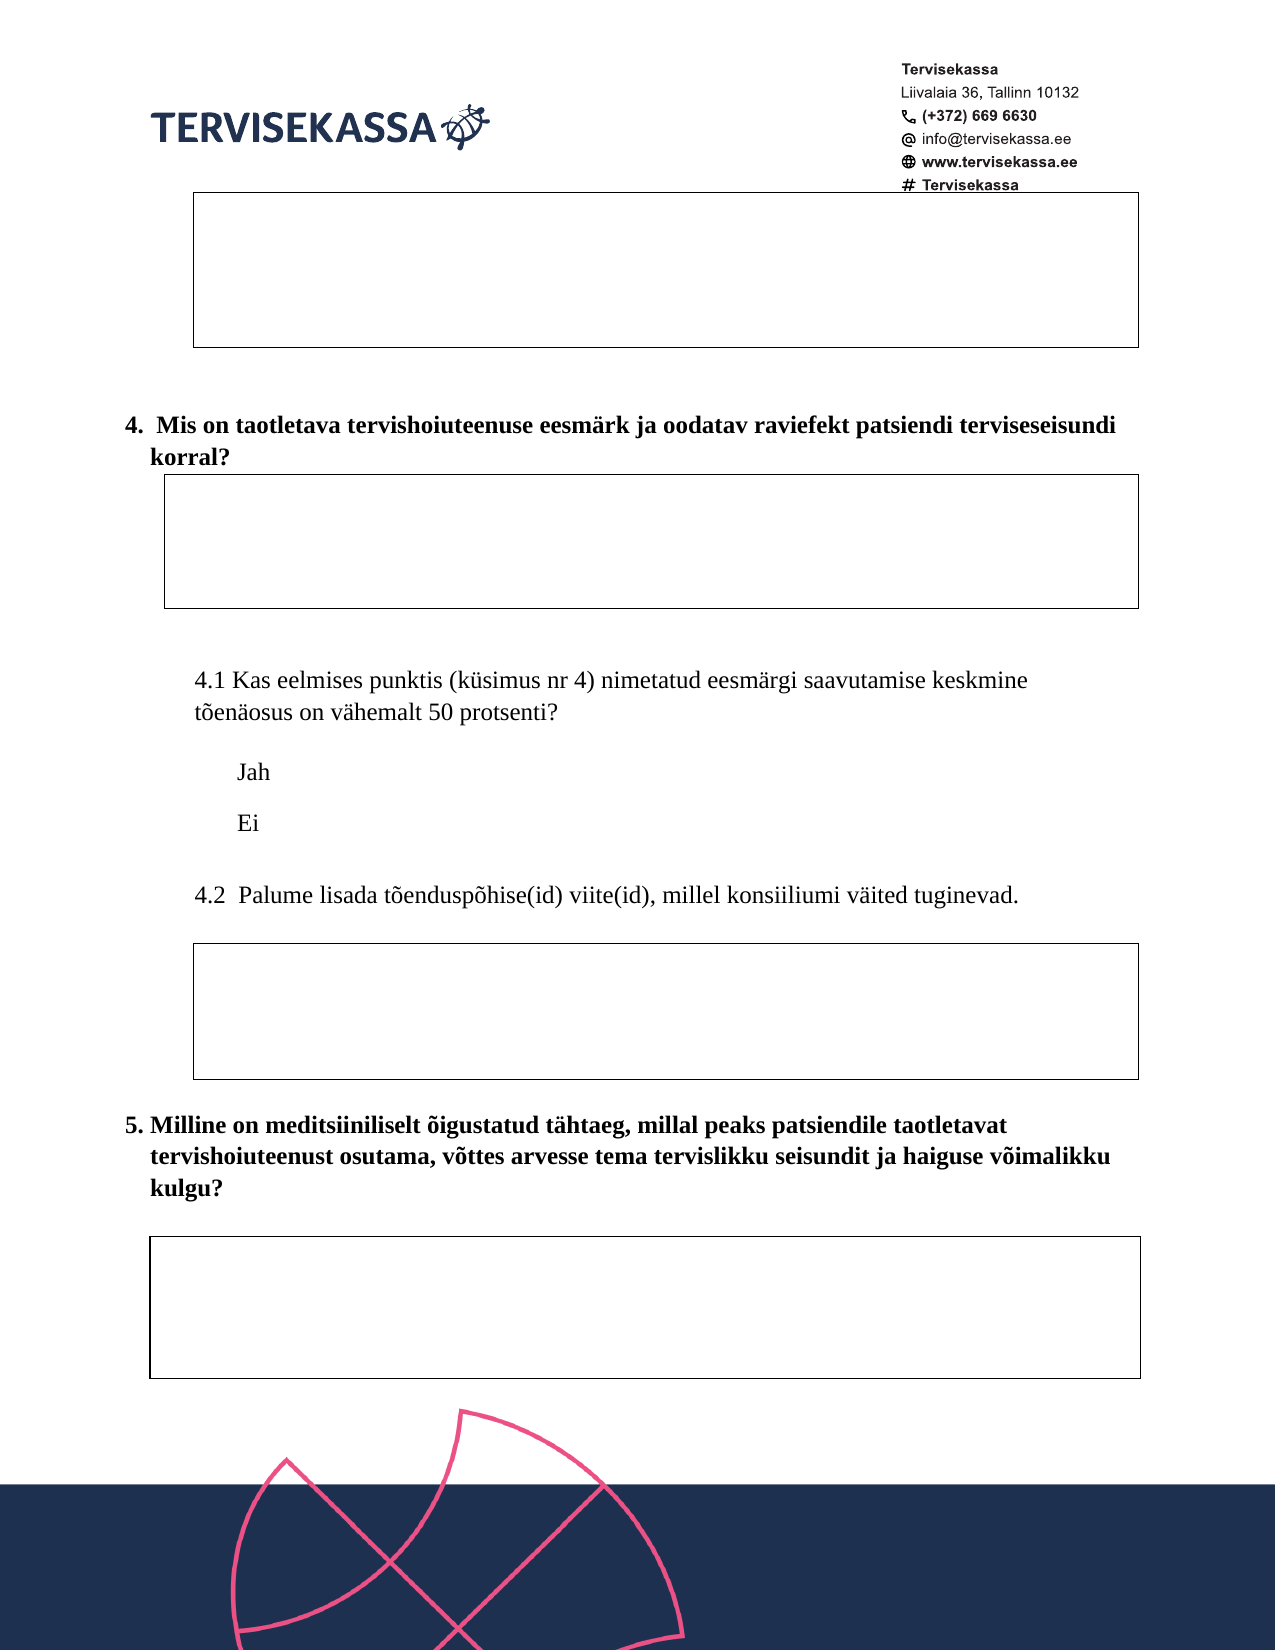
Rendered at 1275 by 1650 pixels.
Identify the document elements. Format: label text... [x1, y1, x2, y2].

table_header [194, 944, 1138, 1079]
table_header [194, 193, 1138, 347]
text 4.1 Kas eelmises punktis (küsimus nr 4) nimetatud eesmärgi saavutamise keskmine tõenäosus on vähemalt 50 protsenti? [194, 665, 1131, 726]
text Ei [194, 805, 1131, 839]
list Mis on taotletava tervishoiuteenuse eesmärk ja oodatav raviefekt patsiendi terviseseisundi korral? [125, 410, 1131, 470]
text Jah [194, 754, 1131, 788]
list Milline on meditsiiniliselt õigustatud tähtaeg, millal peaks patsiendile taotletavat tervishoiuteenust osutama, võttes arvesse tema tervislikku seisundit ja haiguse võimalikku kulgu? [125, 1110, 1131, 1202]
text 4.2 Palume lisada tõenduspõhise(id) viite(id), millel konsiiliumi väited tuginevad. [194, 880, 1131, 908]
table_header [151, 1237, 1140, 1378]
table_header [165, 475, 1138, 608]
